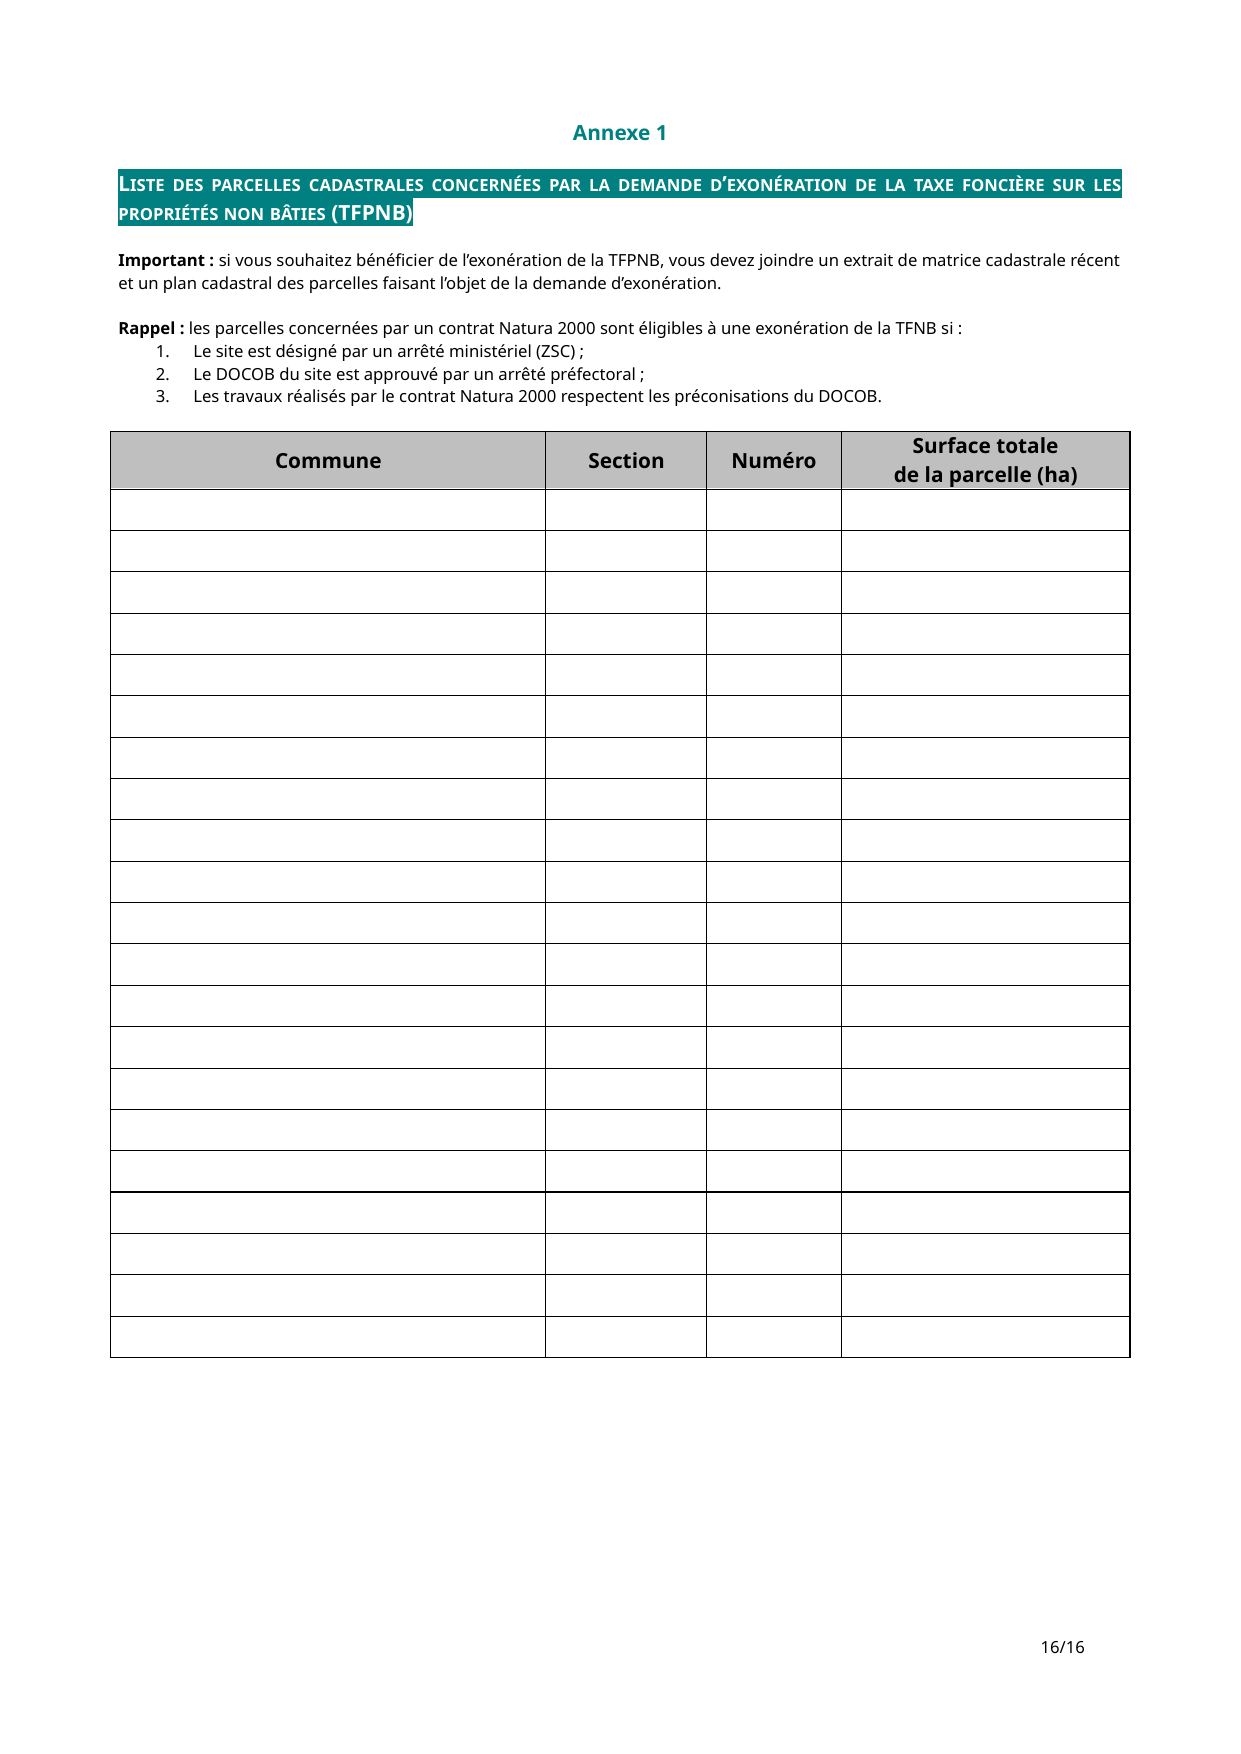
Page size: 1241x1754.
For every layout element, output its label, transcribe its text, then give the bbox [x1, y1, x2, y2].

table_cell [546, 490, 706, 530]
text Rappel : les parcelles concernées par un contrat Natura 2000 sont éligibles à une exonération de la TFNB si : [118, 317, 1122, 340]
list Le site est désigné par un arrêté ministériel (ZSC) ; [156, 340, 1122, 362]
table_cell [707, 572, 841, 612]
table_cell [111, 1234, 545, 1274]
table_cell [546, 1234, 706, 1274]
table_cell [707, 490, 841, 530]
table_cell [111, 862, 545, 902]
table_cell [546, 572, 706, 612]
table_cell [707, 1275, 841, 1316]
table_cell [546, 944, 706, 985]
table_cell [707, 1193, 841, 1233]
table_cell [842, 1151, 1129, 1191]
table_cell [842, 572, 1129, 612]
table_cell [842, 531, 1129, 571]
table_cell [111, 1275, 545, 1316]
table_cell [546, 655, 706, 695]
table_cell [707, 779, 841, 819]
table_cell [546, 1027, 706, 1067]
table_cell [842, 862, 1129, 902]
table_cell [546, 738, 706, 778]
table_cell [546, 1275, 706, 1316]
table_cell [546, 614, 706, 654]
table_cell [546, 1317, 706, 1357]
table_cell [842, 655, 1129, 695]
table_cell [111, 820, 545, 861]
table_cell [111, 490, 545, 530]
text Liste des parcelles cadastrales concernées par la demande d’exonération de la taxe foncière sur les propriétés non bâties (TFPNB) [118, 169, 1122, 226]
table_cell [111, 986, 545, 1026]
table_cell [842, 1275, 1129, 1316]
table_cell [111, 1193, 545, 1233]
table_cell [546, 986, 706, 1026]
table_cell [842, 1110, 1129, 1150]
table_cell [707, 696, 841, 737]
table_cell [707, 1151, 841, 1191]
table_cell [842, 490, 1129, 530]
table_cell [842, 903, 1129, 943]
table_cell [546, 1069, 706, 1109]
table_cell [842, 1069, 1129, 1109]
table_cell [111, 944, 545, 985]
table_header Section [546, 432, 706, 488]
table_cell [842, 1027, 1129, 1067]
table_cell [111, 531, 545, 571]
table_cell [707, 531, 841, 571]
table_cell [111, 1151, 545, 1191]
table_cell [842, 1317, 1129, 1357]
table_cell [546, 696, 706, 737]
table_cell [111, 614, 545, 654]
table_cell [111, 1317, 545, 1357]
table_cell [842, 738, 1129, 778]
table_header Surface totale de la parcelle (ha) [842, 432, 1129, 488]
table_cell [546, 903, 706, 943]
table_cell [546, 862, 706, 902]
table_cell [111, 903, 545, 943]
table_cell [111, 655, 545, 695]
table_cell [842, 1234, 1129, 1274]
table_cell [111, 1027, 545, 1067]
text Annexe 1 [118, 118, 1122, 147]
table_cell [111, 696, 545, 737]
table_cell [707, 903, 841, 943]
table_cell [842, 986, 1129, 1026]
table_cell [842, 614, 1129, 654]
table_cell [111, 1069, 545, 1109]
text Important : si vous souhaitez bénéficier de l’exonération de la TFPNB, vous devez joindre un extrait de matrice cadastrale récent et un plan cadastral des parcelles faisant l’objet de la demande d’exonération. [118, 249, 1122, 294]
list Le DOCOB du site est approuvé par un arrêté préfectoral ; [156, 362, 1122, 385]
table_header Commune [111, 432, 545, 488]
table_cell [111, 779, 545, 819]
table_cell [842, 820, 1129, 861]
table_cell [842, 696, 1129, 737]
table_cell [546, 1110, 706, 1150]
table_cell [707, 1317, 841, 1357]
table_cell [707, 1234, 841, 1274]
table_cell [707, 820, 841, 861]
table_cell [546, 1193, 706, 1233]
table_cell [707, 1027, 841, 1067]
table_cell [842, 944, 1129, 985]
table_cell [111, 1110, 545, 1150]
table_cell [707, 614, 841, 654]
list Les travaux réalisés par le contrat Natura 2000 respectent les préconisations du DOCOB. [156, 385, 1122, 408]
table_cell [546, 1151, 706, 1191]
table_cell [546, 779, 706, 819]
table_cell [707, 986, 841, 1026]
table_cell [707, 1069, 841, 1109]
table_cell [707, 862, 841, 902]
table_cell [111, 738, 545, 778]
table_cell [707, 944, 841, 985]
table_cell [546, 531, 706, 571]
table_cell [546, 820, 706, 861]
table_header Numéro [707, 432, 841, 488]
table_cell [842, 779, 1129, 819]
table_cell [707, 738, 841, 778]
table_cell [842, 1193, 1129, 1233]
table_cell [707, 655, 841, 695]
table_cell [111, 572, 545, 612]
table_cell [707, 1110, 841, 1150]
